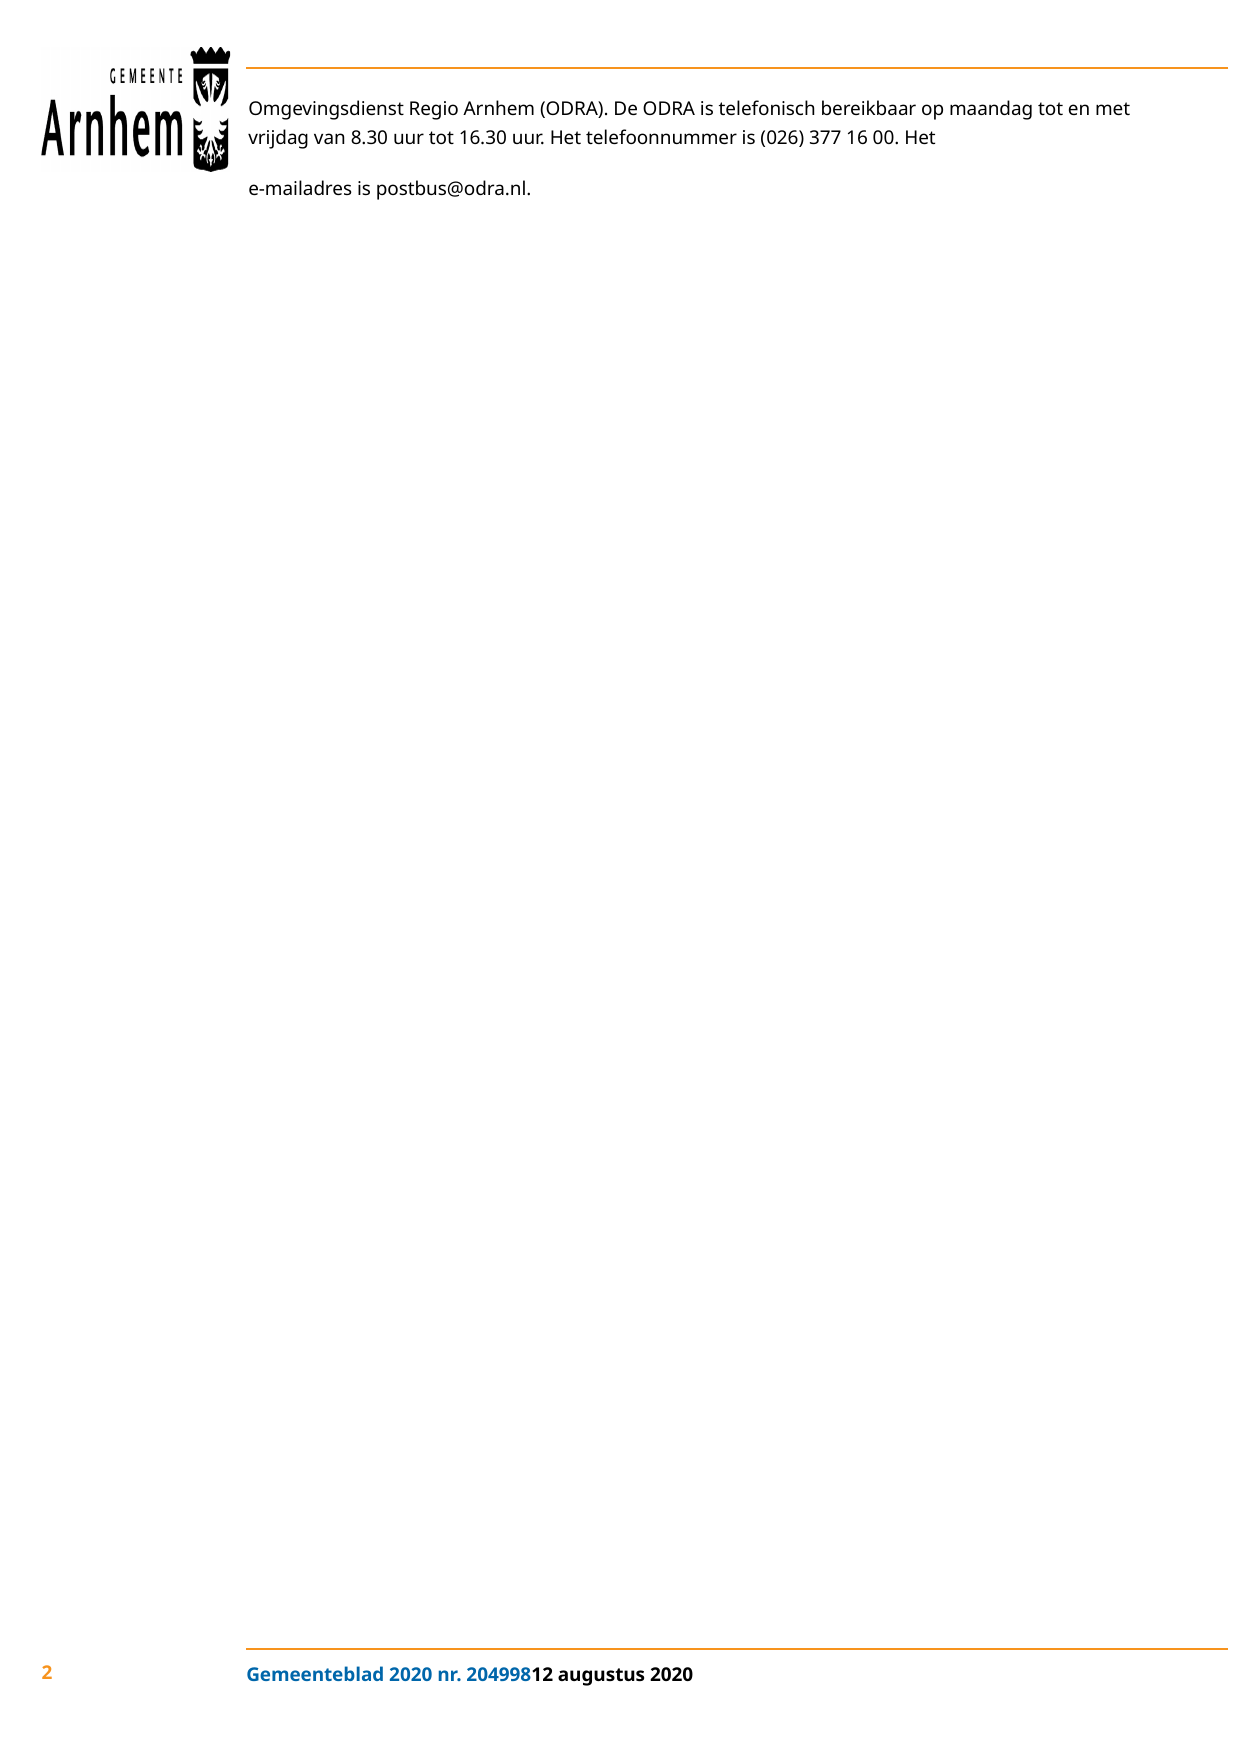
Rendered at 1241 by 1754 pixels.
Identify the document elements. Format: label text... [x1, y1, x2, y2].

text Omgevingsdienst Regio Arnhem (ODRA). De ODRA is telefonisch bereikbaar op maandag tot en met vrijdag van 8.30 uur tot 16.30 uur. Het telefoonnummer is (026) 377 16 00. Het [248, 95, 1152, 150]
text e-mailadres is postbus@odra.nl. [248, 175, 1152, 201]
picture [41, 47, 231, 172]
